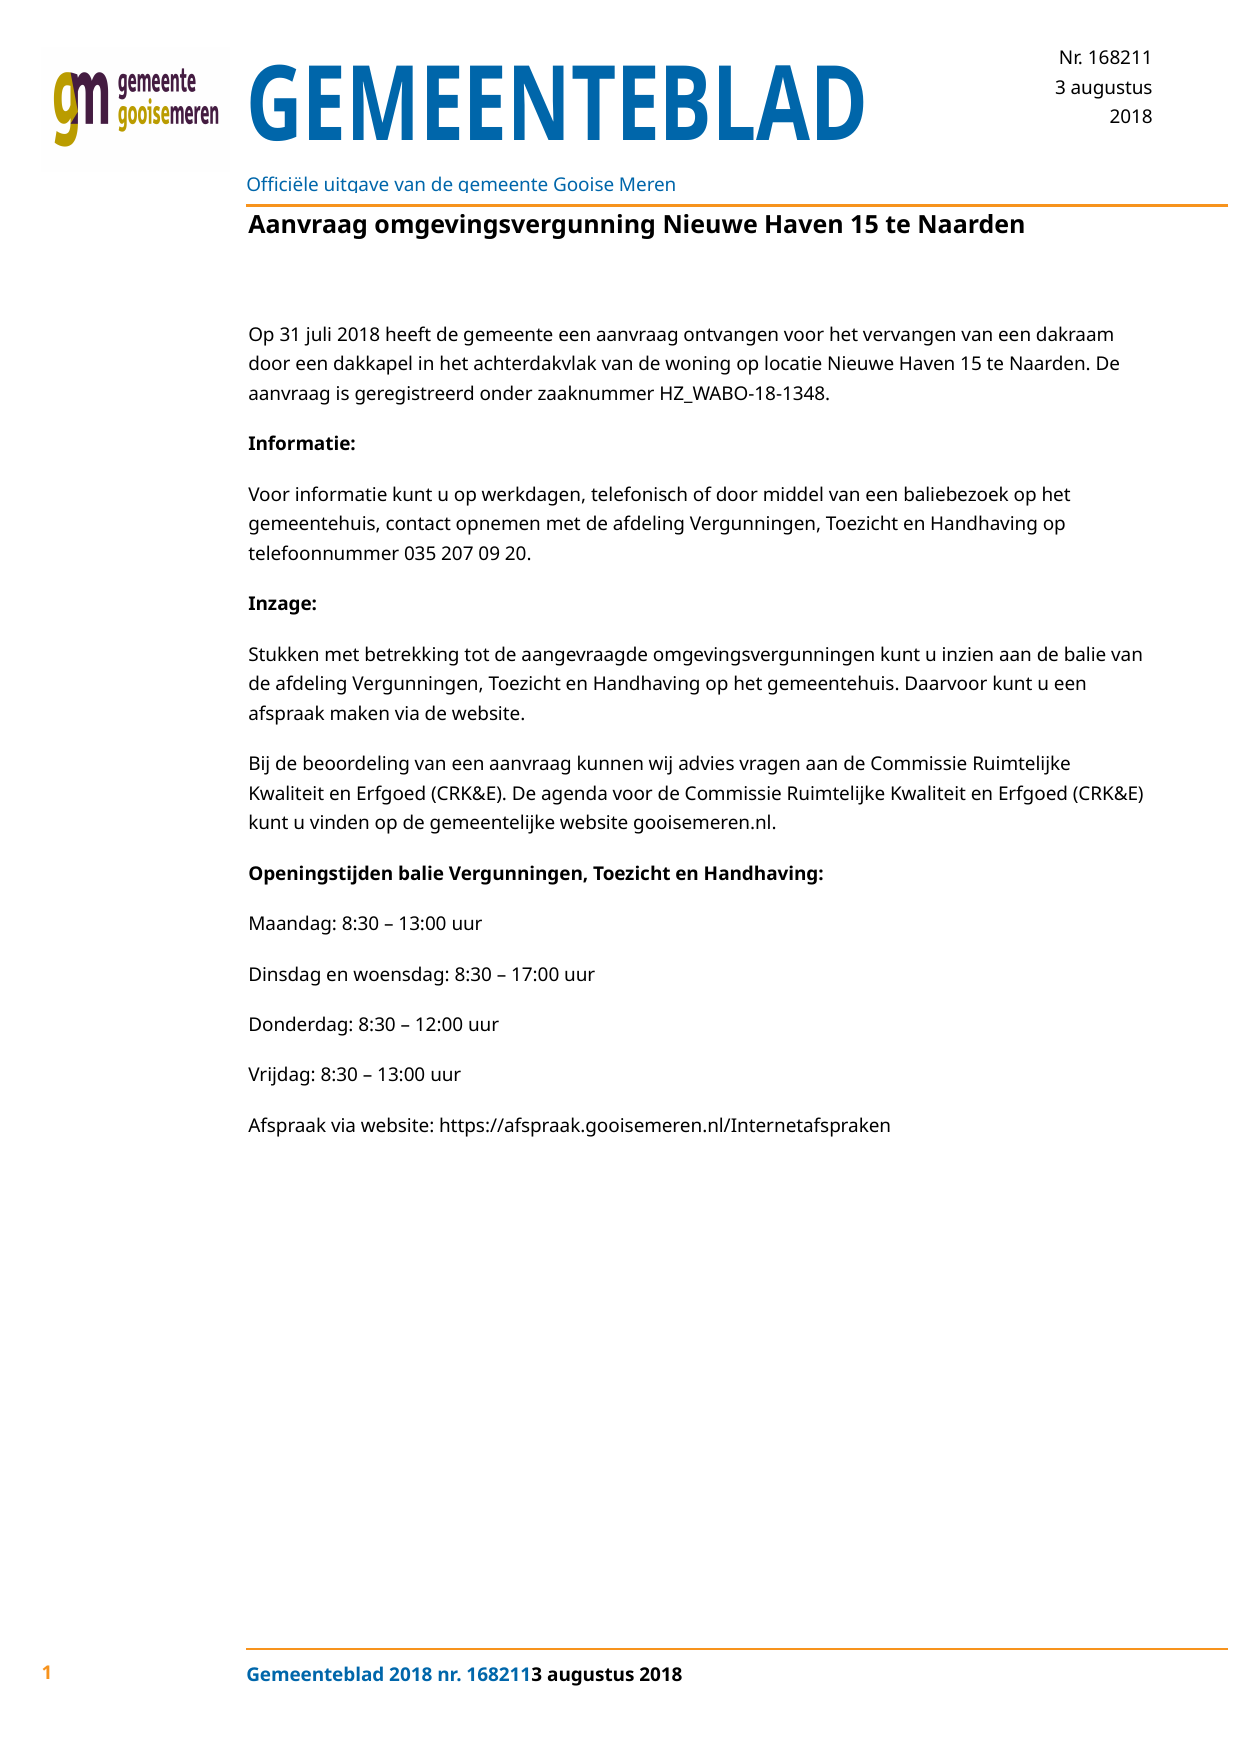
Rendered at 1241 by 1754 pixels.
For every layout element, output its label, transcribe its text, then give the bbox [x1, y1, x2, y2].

text Dinsdag en woensdag: 8:30 – 17:00 uur [248, 961, 1152, 986]
text Op 31 juli 2018 heeft de gemeente een aanvraag ontvangen voor het vervangen van een dakraam door een dakkapel in het achterdakvlak van de woning op locatie Nieuwe Haven 15 te Naarden. De aanvraag is geregistreerd onder zaaknummer HZ_WABO-18-1348. [248, 321, 1152, 406]
text Inzage: [248, 590, 1152, 616]
text Openingstijden balie Vergunningen, Toezicht en Handhaving: [248, 860, 1152, 886]
text Aanvraag omgevingsvergunning Nieuwe Haven 15 te Naarden [248, 207, 1152, 241]
text Voor informatie kunt u op werkdagen, telefonisch of door middel van een baliebezoek op het gemeentehuis, contact opnemen met de afdeling Vergunningen, Toezicht en Handhaving op telefoonnummer 035 207 09 20. [248, 481, 1152, 566]
text Donderdag: 8:30 – 12:00 uur [248, 1011, 1152, 1037]
text Informatie: [248, 430, 1152, 456]
text Vrijdag: 8:30 – 13:00 uur [248, 1062, 1152, 1087]
text Bij de beoordeling van een aanvraag kunnen wij advies vragen aan de Commissie Ruimtelijke Kwaliteit en Erfgoed (CRK&E). De agenda voor de Commissie Ruimtelijke Kwaliteit en Erfgoed (CRK&E) kunt u vinden op de gemeentelijke website gooisemeren.nl. [248, 750, 1152, 835]
text Stukken met betrekking tot de aangevraagde omgevingsvergunningen kunt u inzien aan de balie van de afdeling Vergunningen, Toezicht en Handhaving op het gemeentehuis. Daarvoor kunt u een afspraak maken via de website. [248, 641, 1152, 726]
text Afspraak via website: https://afspraak.gooisemeren.nl/Internetafspraken [248, 1112, 1152, 1138]
picture [41, 47, 231, 172]
text Maandag: 8:30 – 13:00 uur [248, 910, 1152, 936]
